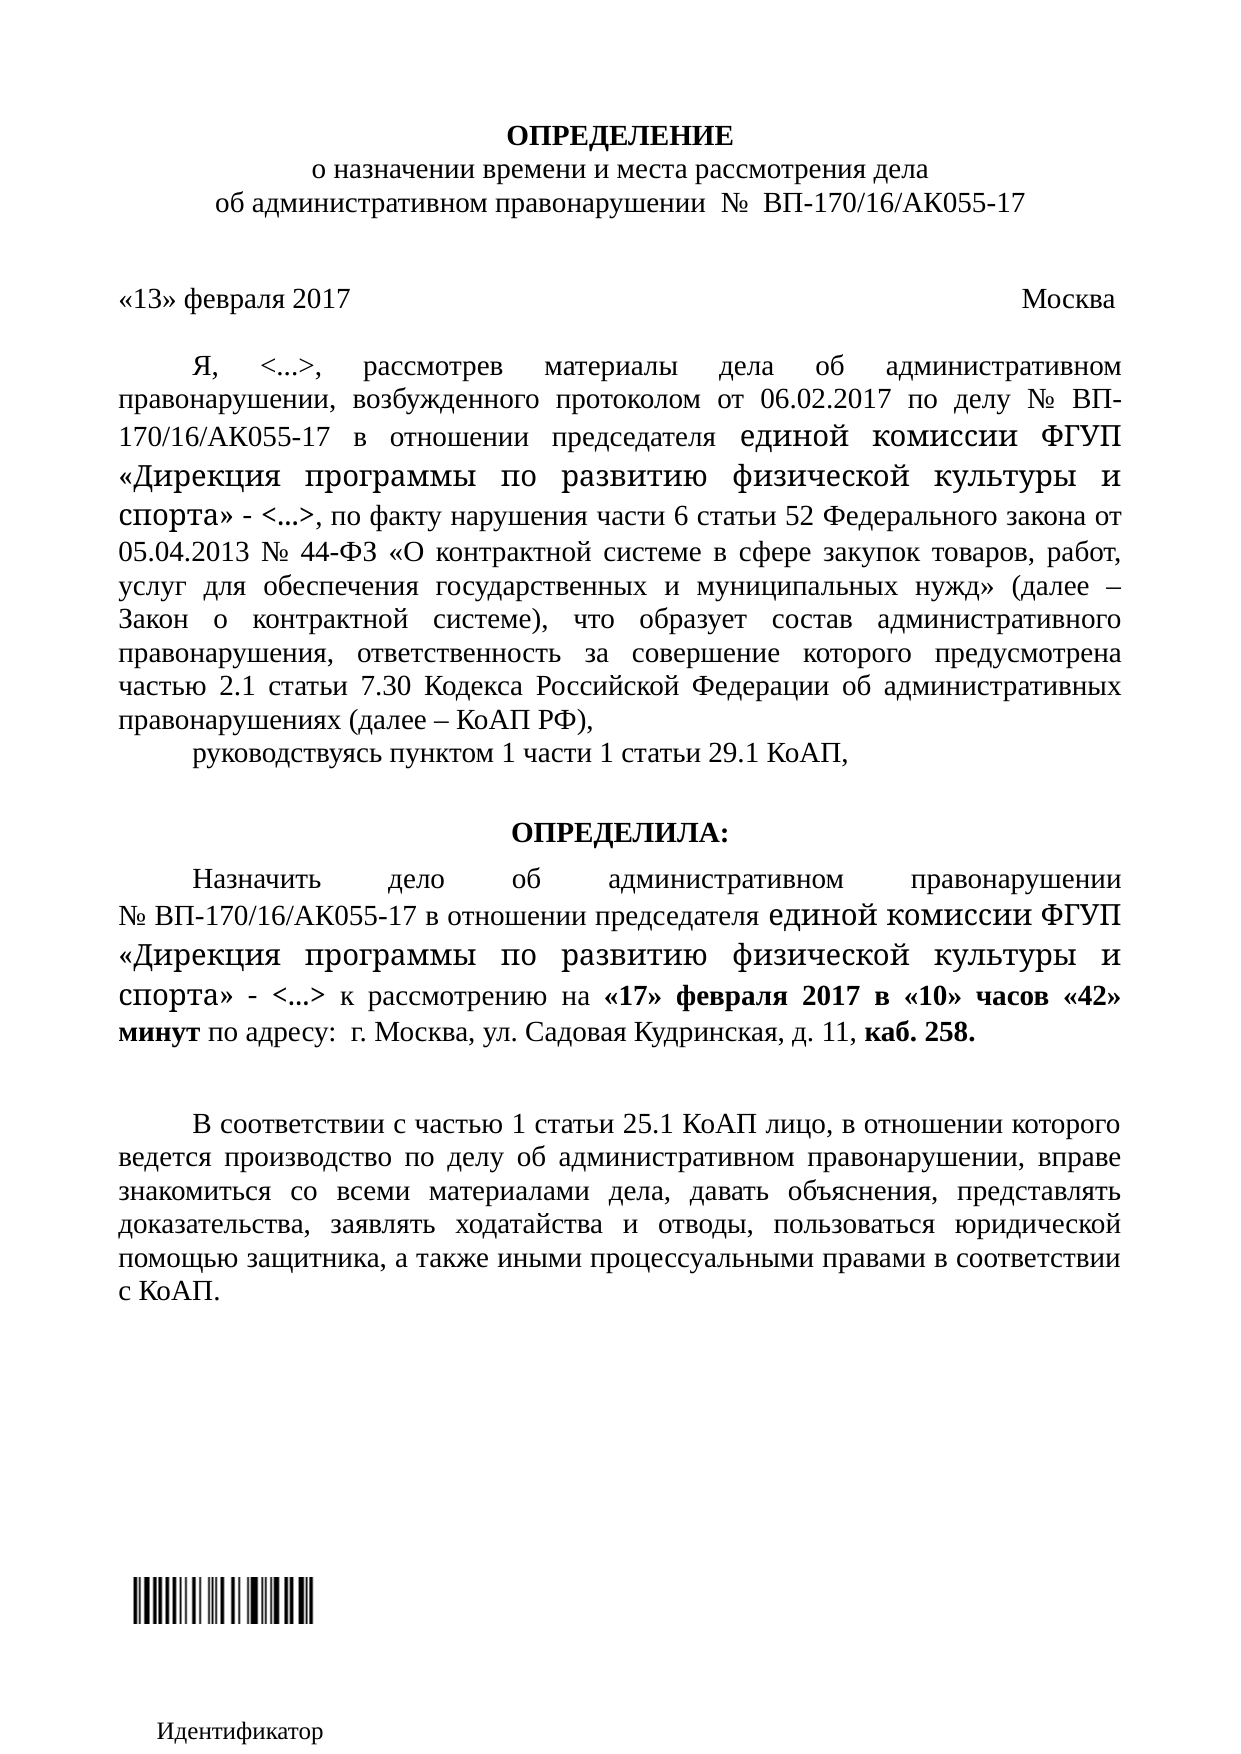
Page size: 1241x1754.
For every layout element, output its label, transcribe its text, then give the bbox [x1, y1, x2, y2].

picture [118, 1577, 331, 1624]
subtitle ОПРЕДЕЛЕНИЕ [118, 118, 1122, 152]
text руководствуясь пунктом 1 части 1 статьи 29.1 КоАП, [118, 736, 1122, 769]
text об административном правонарушении № ВП-170/16/АК055-17 [118, 185, 1122, 219]
text В соответствии с частью 1 статьи 25.1 КоАП лицо, в отношении которого ведется производство по делу об административном правонарушении, вправе знакомиться со всеми материалами дела, давать объяснения, представлять доказательства, заявлять ходатайства и отводы, пользоваться юридической помощью защитника, а также иными процессуальными правами в соответствии с КоАП. [118, 1106, 1122, 1307]
text о назначении времени и места рассмотрения дела [118, 152, 1122, 185]
text Я, <...>, рассмотрев материалы дела об административном правонарушении, возбужденного протоколом от 06.02.2017 по делу № ВП-170/16/АК055-17 в отношении председателя единой комиссии ФГУП «Дирекция программы по развитию физической культуры и спорта» - <...>, по факту нарушения части 6 статьи 52 Федерального закона от 05.04.2013 № 44-ФЗ «О контрактной системе в сфере закупок товаров, работ, услуг для обеспечения государственных и муниципальных нужд» (далее – Закон о контрактной системе), что образует состав административного правонарушения, ответственность за совершение которого предусмотрена частью 2.1 статьи 7.30 Кодекса Российской Федерации об административных правонарушениях (далее – КоАП РФ), [118, 348, 1122, 736]
text Назначить дело об административном правонарушении № ВП-170/16/АК055-17 в отношении председателя единой комиссии ФГУП «Дирекция программы по развитию физической культуры и спорта» - <...> к рассмотрению на «17» февраля 2017 в «10» часов «42» минут по адресу: г. Москва, ул. Садовая Кудринская, д. 11, каб. 258. [118, 861, 1122, 1047]
text ОПРЕДЕЛИЛА: [118, 815, 1122, 849]
text «13» февраля 2017 Москва [118, 281, 1122, 314]
